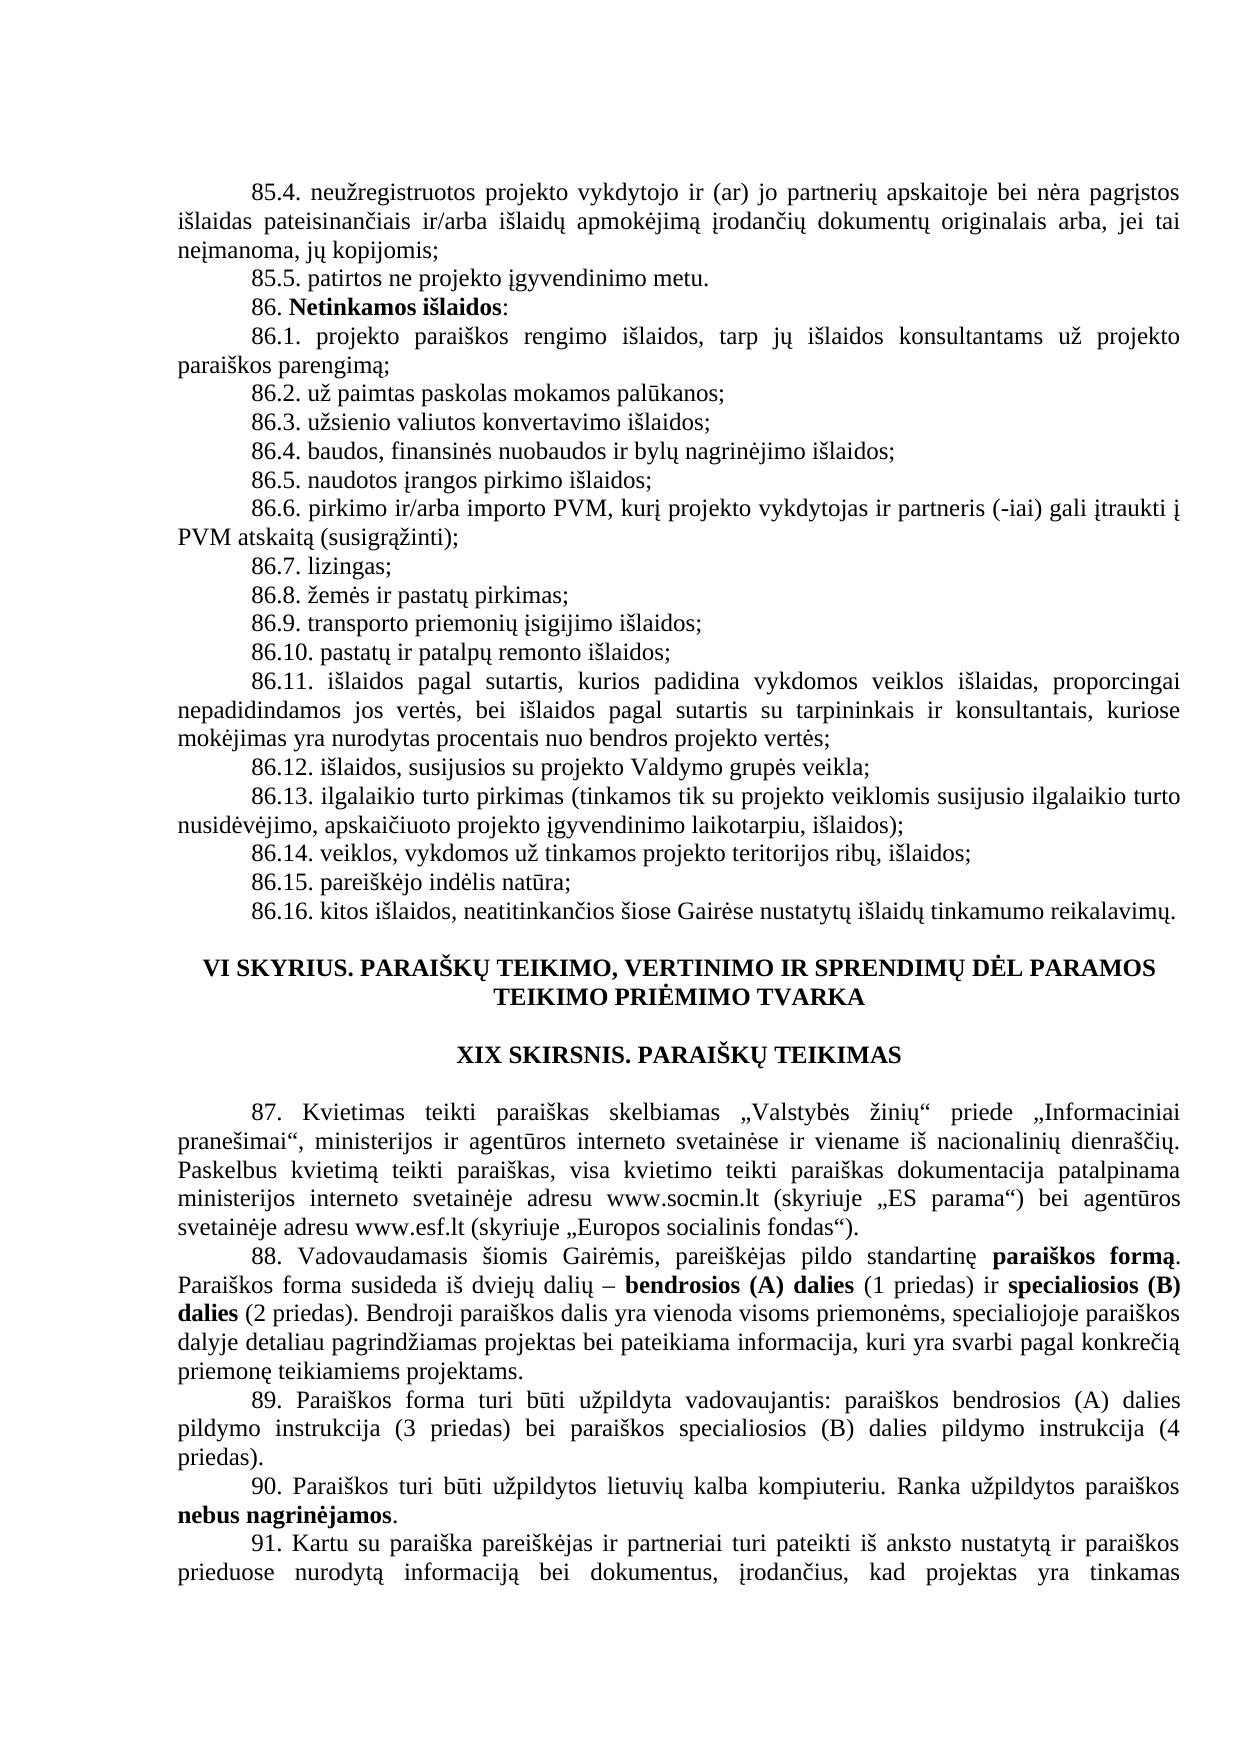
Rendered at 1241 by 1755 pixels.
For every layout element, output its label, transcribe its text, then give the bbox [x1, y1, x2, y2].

text 86.10. pastatų ir patalpų remonto išlaidos; [177, 637, 1181, 666]
text XIX SKIRSNIS. PARAIŠKŲ TEIKIMAS [177, 1040, 1181, 1068]
text 86.1. projekto paraiškos rengimo išlaidos, tarp jų išlaidos konsultantams už projekto paraiškos parengimą; [177, 321, 1181, 378]
text 91. Kartu su paraiška pareiškėjas ir partneriai turi pateikti iš anksto nustatytą ir paraiškos prieduose nurodytą informaciją bei dokumentus, įrodančius, kad projektas yra tinkamas [177, 1528, 1181, 1586]
text 86.14. veiklos, vykdomos už tinkamos projekto teritorijos ribų, išlaidos; [177, 838, 1181, 867]
text 86.9. transporto priemonių įsigijimo išlaidos; [177, 608, 1181, 637]
text 86.5. naudotos įrangos pirkimo išlaidos; [177, 465, 1181, 493]
text 86.4. baudos, finansinės nuobaudos ir bylų nagrinėjimo išlaidos; [177, 436, 1181, 465]
text 85.5. patirtos ne projekto įgyvendinimo metu. [177, 263, 1181, 292]
text 86. Netinkamos išlaidos: [177, 292, 1181, 321]
text 88. Vadovaudamasis šiomis Gairėmis, pareiškėjas pildo standartinę paraiškos formą. Paraiškos forma susideda iš dviejų dalių – bendrosios (A) dalies (1 priedas) ir specialiosios (B) dalies (2 priedas). Bendroji paraiškos dalis yra vienoda visoms priemonėms, specialiojoje paraiškos dalyje detaliau pagrindžiamas projektas bei pateikiama informacija, kuri yra svarbi pagal konkrečią priemonę teikiamiems projektams. [177, 1241, 1181, 1385]
text 86.12. išlaidos, susijusios su projekto Valdymo grupės veikla; [177, 752, 1181, 781]
text 86.6. pirkimo ir/arba importo PVM, kurį projekto vykdytojas ir partneris (-iai) gali įtraukti į PVM atskaitą (susigrąžinti); [177, 493, 1181, 551]
text 86.15. pareiškėjo indėlis natūra; [177, 867, 1181, 896]
text 87. Kvietimas teikti paraiškas skelbiamas „Valstybės žinių“ priede „Informaciniai pranešimai“, ministerijos ir agentūros interneto svetainėse ir viename iš nacionalinių dienraščių. Paskelbus kvietimą teikti paraiškas, visa kvietimo teikti paraiškas dokumentacija patalpinama ministerijos interneto svetainėje adresu www.socmin.lt (skyriuje „ES parama“) bei agentūros svetainėje adresu www.esf.lt (skyriuje „Europos socialinis fondas“). [177, 1097, 1181, 1241]
text 89. Paraiškos forma turi būti užpildyta vadovaujantis: paraiškos bendrosios (A) dalies pildymo instrukcija (3 priedas) bei paraiškos specialiosios (B) dalies pildymo instrukcija (4 priedas). [177, 1385, 1181, 1471]
text 86.7. lizingas; [177, 551, 1181, 580]
text 86.11. išlaidos pagal sutartis, kurios padidina vykdomos veiklos išlaidas, proporcingai nepadidindamos jos vertės, bei išlaidos pagal sutartis su tarpininkais ir konsultantais, kuriose mokėjimas yra nurodytas procentais nuo bendros projekto vertės; [177, 666, 1181, 752]
text 86.2. už paimtas paskolas mokamos palūkanos; [177, 378, 1181, 407]
text 86.3. užsienio valiutos konvertavimo išlaidos; [177, 407, 1181, 436]
text 86.8. žemės ir pastatų pirkimas; [177, 580, 1181, 608]
text 86.16. kitos išlaidos, neatitinkančios šiose Gairėse nustatytų išlaidų tinkamumo reikalavimų. [177, 896, 1181, 925]
text VI SKYRIUS. PARAIŠKŲ TEIKIMO, VERTINIMO IR SPRENDIMŲ DĖL PARAMOS TEIKIMO PRIĖMIMO TVARKA [177, 953, 1181, 1011]
text 86.13. ilgalaikio turto pirkimas (tinkamos tik su projekto veiklomis susijusio ilgalaikio turto nusidėvėjimo, apskaičiuoto projekto įgyvendinimo laikotarpiu, išlaidos); [177, 781, 1181, 838]
text 85.4. neužregistruotos projekto vykdytojo ir (ar) jo partnerių apskaitoje bei nėra pagrįstos išlaidas pateisinančiais ir/arba išlaidų apmokėjimą įrodančių dokumentų originalais arba, jei tai neįmanoma, jų kopijomis; [177, 177, 1181, 263]
text 90. Paraiškos turi būti užpildytos lietuvių kalba kompiuteriu. Ranka užpildytos paraiškos nebus nagrinėjamos. [177, 1471, 1181, 1528]
